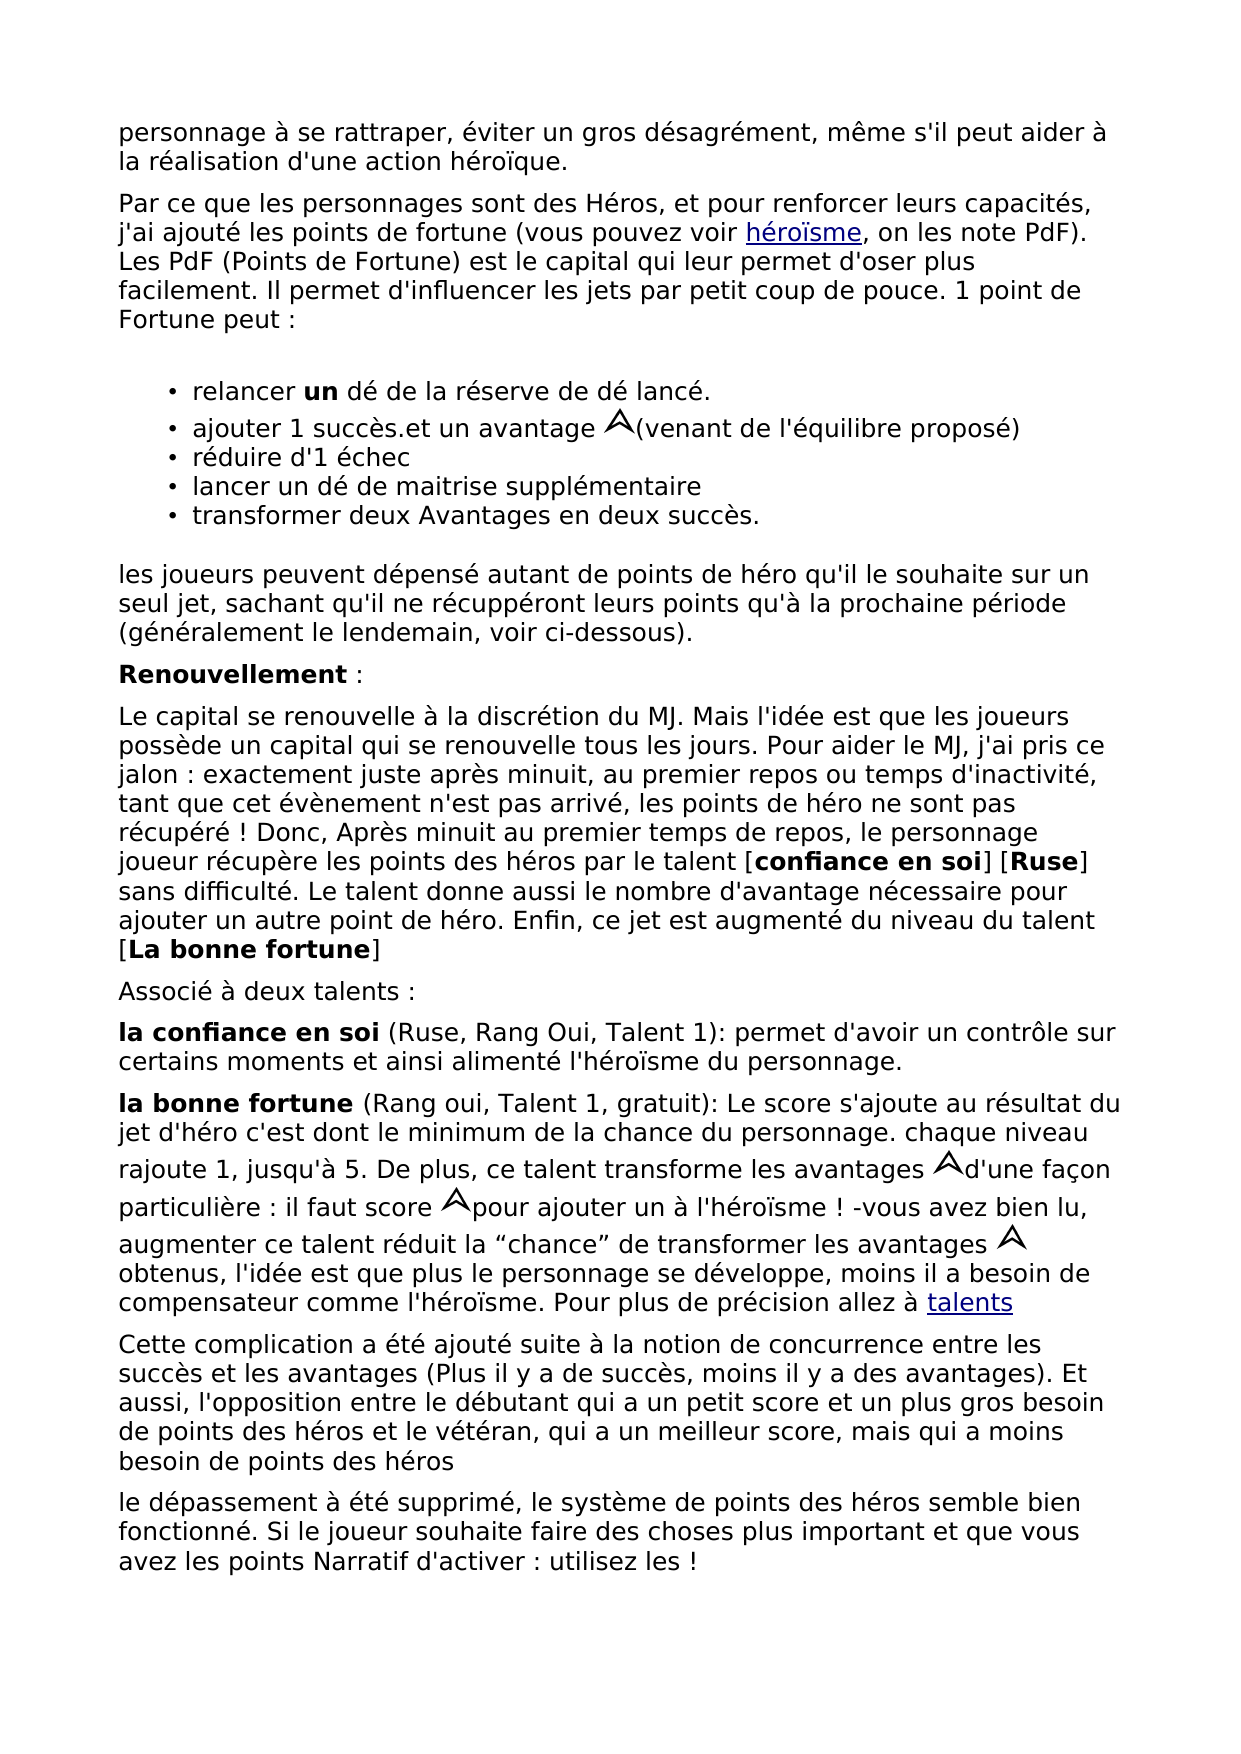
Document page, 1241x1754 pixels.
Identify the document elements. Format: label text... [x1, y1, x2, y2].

list réduire d'1 échec [177, 443, 1122, 472]
list ajouter 1 succès.et un avantage (venant de l'équilibre proposé) [177, 406, 1122, 443]
picture [440, 1184, 472, 1216]
text personnage à se rattraper, éviter un gros désagrément, même s'il peut aider à la réalisation d'une action héroïque. [118, 118, 1122, 176]
list relancer un dé de la réserve de dé lancé. [177, 377, 1122, 406]
list lancer un dé de maitrise supplémentaire [177, 472, 1122, 501]
picture [996, 1222, 1028, 1254]
text Par ce que les personnages sont des Héros, et pour renforcer leurs capacités, j'ai ajouté les points de fortune (vous pouvez voir héroïsme, on les note PdF). Les PdF (Points de Fortune) est le capital qui leur permet d'oser plus facilement. Il permet d'influencer les jets par petit coup de pouce. 1 point de Fortune peut : [118, 189, 1122, 335]
text Renouvellement : [118, 660, 1122, 689]
picture [932, 1147, 964, 1179]
text la bonne fortune (Rang oui, Talent 1, gratuit): Le score s'ajoute au résultat du jet d'héro c'est dont le minimum de la chance du personnage. chaque niveau rajoute 1, jusqu'à 5. De plus, ce talent transforme les avantages d'une façon particulière : il faut score pour ajouter un à l'héroïsme ! -vous avez bien lu, augmenter ce talent réduit la “chance” de transformer les avantages obtenus, l'idée est que plus le personnage se développe, moins il a besoin de compensateur comme l'héroïsme. Pour plus de précision allez à talents [118, 1089, 1122, 1317]
text le dépassement à été supprimé, le système de points des héros semble bien fonctionné. Si le joueur souhaite faire des choses plus important et que vous avez les points Narratif d'activer : utilisez les ! [118, 1488, 1122, 1576]
text la confiance en soi (Ruse, Rang Oui, Talent 1): permet d'avoir un contrôle sur certains moments et ainsi alimenté l'héroïsme du personnage. [118, 1018, 1122, 1077]
text les joueurs peuvent dépensé autant de points de héro qu'il le souhaite sur un seul jet, sachant qu'il ne récuppéront leurs points qu'à la prochaine période (généralement le lendemain, voir ci-dessous). [118, 560, 1122, 648]
text Cette complication a été ajouté suite à la notion de concurrence entre les succès et les avantages (Plus il y a de succès, moins il y a des avantages). Et aussi, l'opposition entre le débutant qui a un petit score et un plus gros besoin de points des héros et le vétéran, qui a un meilleur score, mais qui a moins besoin de points des héros [118, 1330, 1122, 1476]
text Associé à deux talents : [118, 977, 1122, 1006]
picture [603, 406, 636, 438]
list transformer deux Avantages en deux succès. [177, 501, 1122, 531]
text Le capital se renouvelle à la discrétion du MJ. Mais l'idée est que les joueurs possède un capital qui se renouvelle tous les jours. Pour aider le MJ, j'ai pris ce jalon : exactement juste après minuit, au premier repos ou temps d'inactivité, tant que cet évènement n'est pas arrivé, les points de héro ne sont pas récupéré ! Donc, Après minuit au premier temps de repos, le personnage joueur récupère les points des héros par le talent [confiance en soi] [Ruse] sans difficulté. Le talent donne aussi le nombre d'avantage nécessaire pour ajouter un autre point de héro. Enfin, ce jet est augmenté du niveau du talent [La bonne fortune] [118, 702, 1122, 964]
